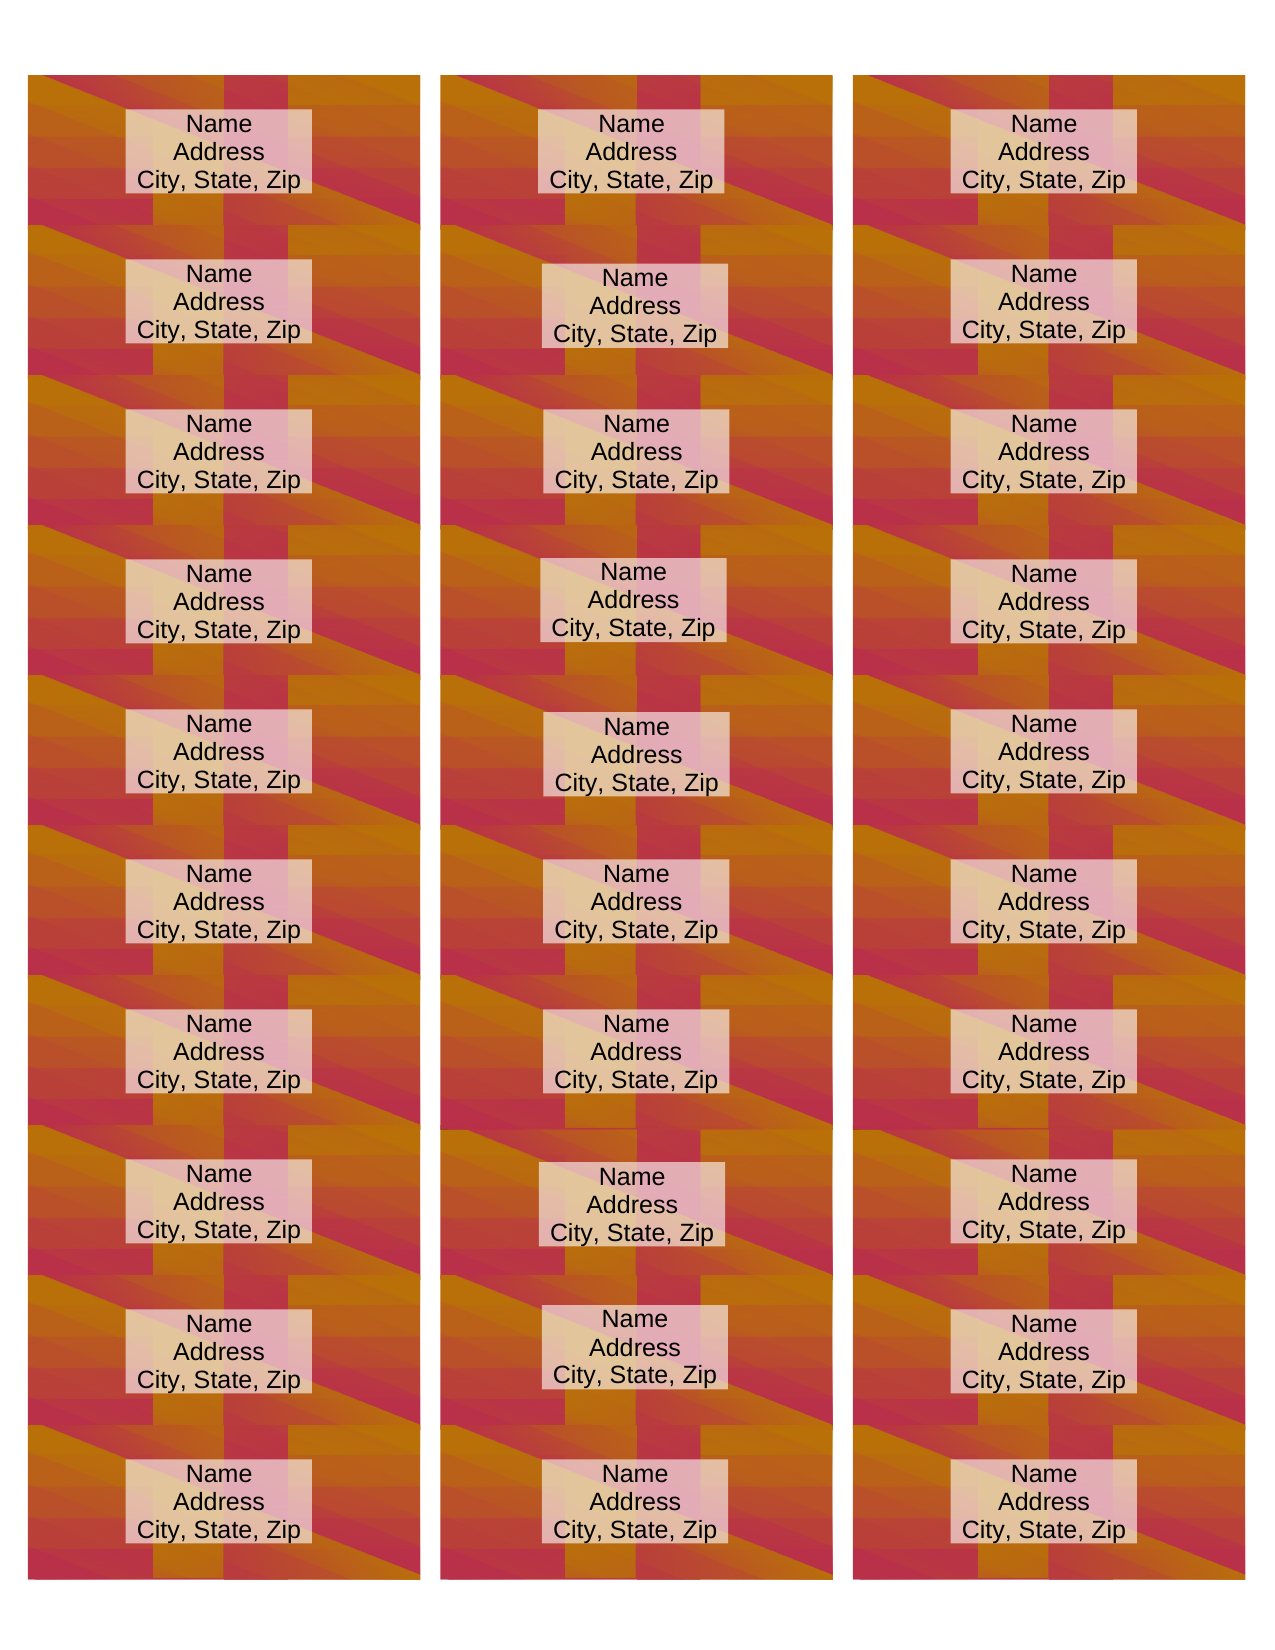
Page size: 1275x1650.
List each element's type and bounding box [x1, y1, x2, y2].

table_cell [421, 375, 439, 525]
table_cell [833, 1125, 852, 1275]
table_cell [833, 1425, 852, 1575]
table_header [421, 75, 439, 225]
table_cell [833, 375, 852, 525]
table_cell [833, 525, 852, 675]
table_cell [421, 525, 439, 675]
table_cell [421, 1125, 439, 1275]
table_cell [421, 825, 439, 975]
table_cell [833, 975, 852, 1125]
table_cell [421, 1275, 439, 1425]
table_cell [833, 675, 852, 825]
table_cell [833, 225, 852, 375]
table_cell [833, 825, 852, 975]
picture [440, 75, 833, 1580]
table_header [833, 75, 852, 225]
table_cell [421, 1425, 439, 1575]
picture [27, 75, 421, 1580]
table_cell [421, 225, 439, 375]
table_cell [421, 675, 439, 825]
table_cell [833, 1275, 852, 1425]
table_cell [421, 975, 439, 1125]
picture [852, 75, 1246, 1580]
